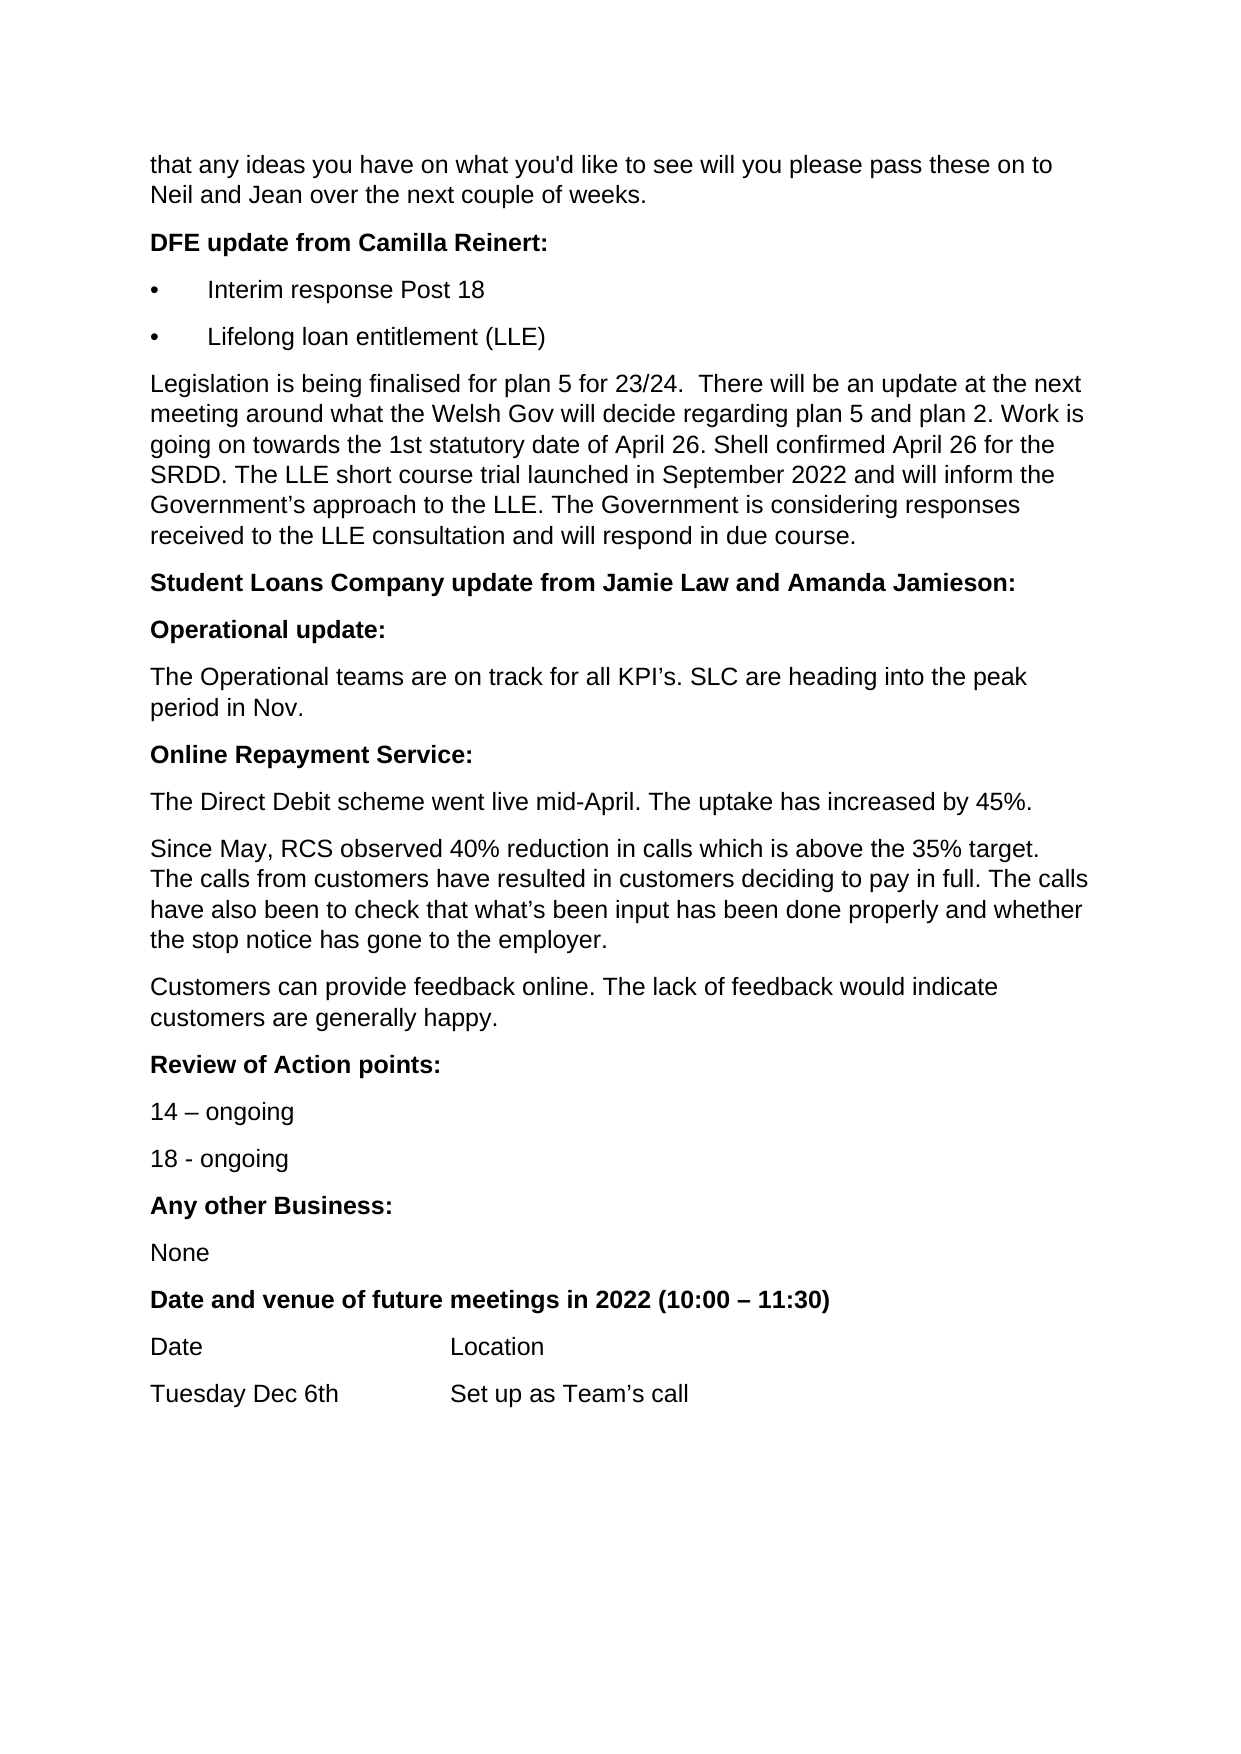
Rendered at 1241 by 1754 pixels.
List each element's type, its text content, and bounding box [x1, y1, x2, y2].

text Legislation is being finalised for plan 5 for 23/24. There will be an update at the next meeting around what the Welsh Gov will decide regarding plan 5 and plan 2. Work is going on towards the 1st statutory date of April 26. Shell confirmed April 26 for the SRDD. The LLE short course trial launched in September 2022 and will inform the Government’s approach to the LLE. The Government is considering responses received to the LLE consultation and will respond in due course. [150, 369, 1090, 549]
text Student Loans Company update from Jamie Law and Amanda Jamieson: [150, 568, 1090, 597]
text Any other Business: [150, 1191, 1090, 1219]
text Customers can provide feedback online. The lack of feedback would indicate customers are generally happy. [150, 972, 1090, 1031]
text • Lifelong loan entitlement (LLE) [150, 322, 1090, 350]
text Review of Action points: [150, 1049, 1090, 1078]
text that any ideas you have on what you'd like to see will you please pass these on to Neil and Jean over the next couple of weeks. [150, 150, 1090, 209]
text Online Repayment Service: [150, 739, 1090, 768]
text 18 - ongoing [150, 1144, 1090, 1172]
text The Operational teams are on track for all KPI’s. SLC are heading into the peak period in Nov. [150, 662, 1090, 721]
text The Direct Debit scheme went live mid-April. The uptake has increased by 45%. [150, 787, 1090, 815]
text Since May, RCS observed 40% reduction in calls which is above the 35% target. The calls from customers have resulted in customers deciding to pay in full. The calls have also been to check that what’s been input has been done properly and whether the stop notice has gone to the employer. [150, 834, 1090, 954]
text Operational update: [150, 615, 1090, 644]
text • Interim response Post 18 [150, 274, 1090, 303]
text DFE update from Camilla Reinert: [150, 227, 1090, 256]
text Date and venue of future meetings in 2022 (10:00 – 11:30) [150, 1285, 1090, 1314]
text 14 – ongoing [150, 1097, 1090, 1125]
text Tuesday Dec 6th Set up as Team’s call [150, 1379, 1090, 1408]
text Date Location [150, 1332, 1090, 1361]
text None [150, 1238, 1090, 1267]
